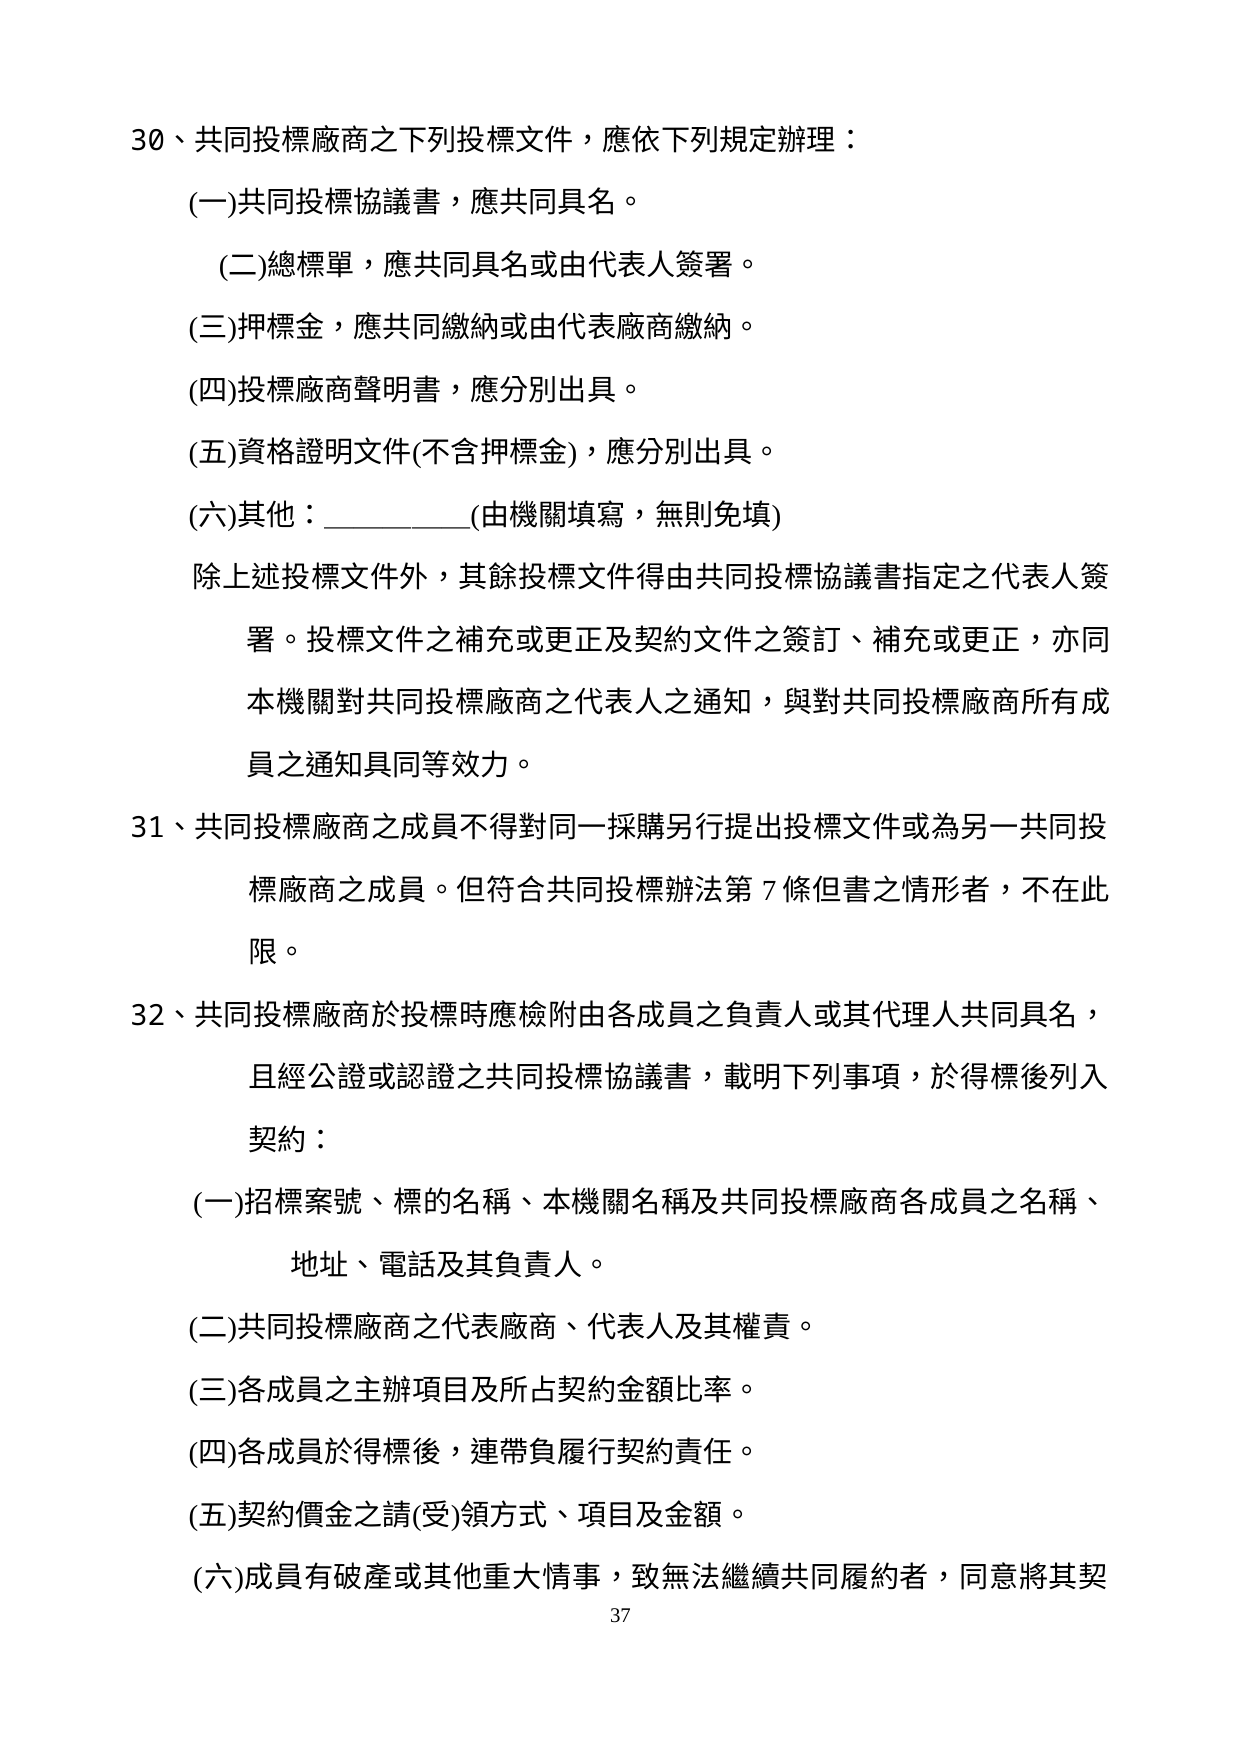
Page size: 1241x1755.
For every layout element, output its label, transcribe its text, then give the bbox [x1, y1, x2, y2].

text (六)其他：＿＿＿＿＿(由機關填寫，無則免填) [130, 471, 1110, 533]
text (三)各成員之主辦項目及所占契約金額比率。 [130, 1346, 1110, 1408]
text 除上述投標文件外，其餘投標文件得由共同投標協議書指定之代表人簽署。投標文件之補充或更正及契約文件之簽訂、補充或更正，亦同。本機關對共同投標廠商之代表人之通知，與對共同投標廠商所有成員之通知具同等效力。 [130, 533, 1110, 783]
text (六)成員有破產或其他重大情事，致無法繼續共同履約者，同意將其契 [130, 1533, 1110, 1596]
text (二)總標單，應共同具名或由代表人簽署。 [189, 221, 1110, 283]
text (一)招標案號、標的名稱、本機關名稱及共同投標廠商各成員之名稱、地址、電話及其負責人。 [130, 1158, 1110, 1283]
text (四)各成員於得標後，連帶負履行契約責任。 [130, 1408, 1110, 1471]
list 共同投標廠商於投標時應檢附由各成員之負責人或其代理人共同具名，且經公證或認證之共同投標協議書，載明下列事項，於得標後列入契約： [130, 971, 1110, 1158]
text (一)共同投標協議書，應共同具名。 [130, 158, 1110, 221]
text (四)投標廠商聲明書，應分別出具。 [130, 346, 1110, 408]
list 共同投標廠商之成員不得對同一採購另行提出投標文件或為另一共同投標廠商之成員。但符合共同投標辦法第7條但書之情形者，不在此限。 [130, 783, 1110, 971]
text (三)押標金，應共同繳納或由代表廠商繳納。 [130, 283, 1110, 346]
text (二)共同投標廠商之代表廠商、代表人及其權責。 [130, 1283, 1110, 1346]
text (五)資格證明文件(不含押標金)，應分別出具。 [130, 408, 1110, 471]
text (五)契約價金之請(受)領方式、項目及金額。 [130, 1471, 1110, 1533]
list 共同投標廠商之下列投標文件，應依下列規定辦理： [130, 96, 1110, 158]
